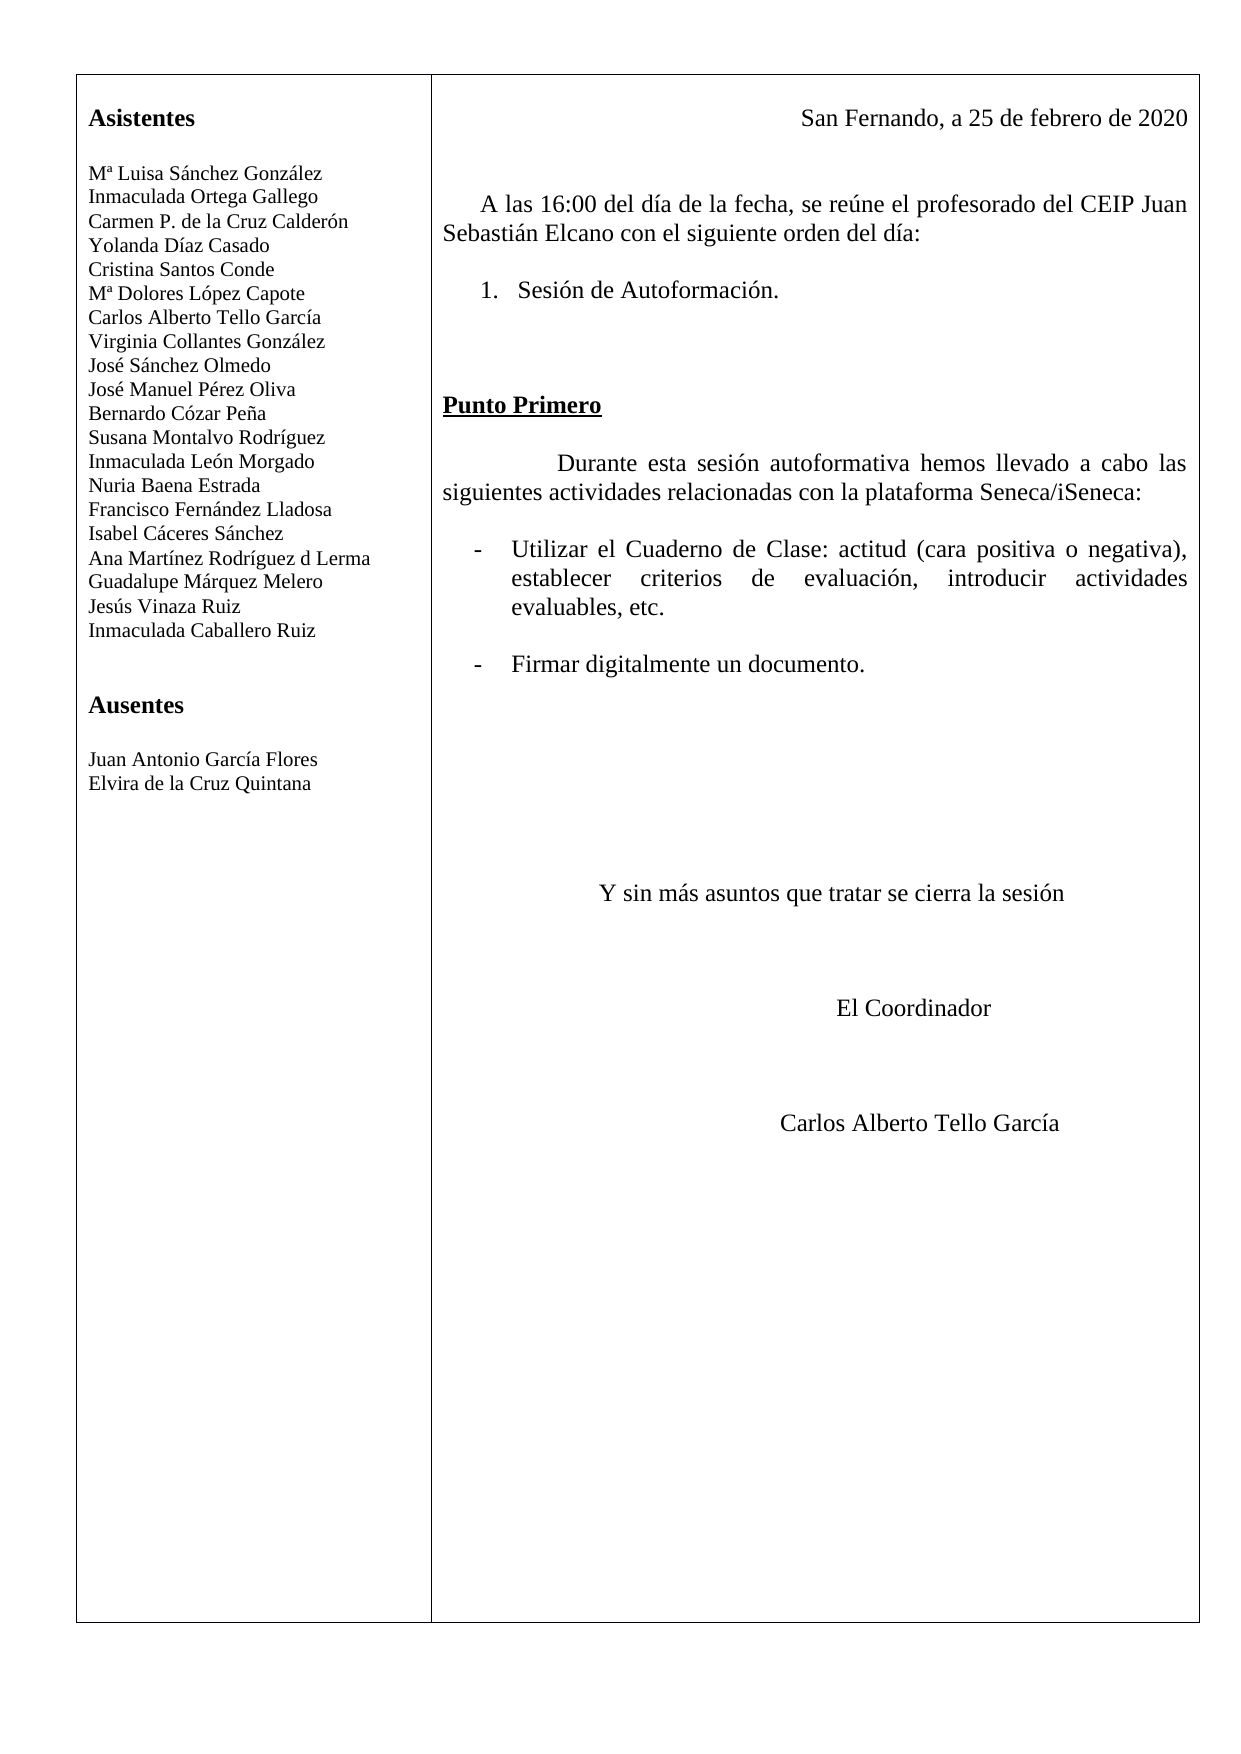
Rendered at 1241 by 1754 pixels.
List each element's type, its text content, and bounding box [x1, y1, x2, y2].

table_header San Fernando, a 25 de febrero de 2020 A las 16:00 del día de la fecha, se reúne el profesorado del CEIP Juan Sebastián Elcano con el siguiente orden del día: Sesión de Autoformación. Punto Primero Durante esta sesión autoformativa hemos llevado a cabo las siguientes actividades relacionadas con la plataforma Seneca/iSeneca: Utilizar el Cuaderno de Clase: actitud (cara positiva o negativa), establecer criterios de evaluación, introducir actividades evaluables, etc. Firmar digitalmente un documento. Y sin más asuntos que tratar se cierra la sesión El Coordinador Carlos Alberto Tello García [432, 75, 1199, 1622]
table_header Asistentes Mª Luisa Sánchez González Inmaculada Ortega Gallego Carmen P. de la Cruz Calderón Yolanda Díaz Casado Cristina Santos Conde Mª Dolores López Capote Carlos Alberto Tello García Virginia Collantes González José Sánchez Olmedo José Manuel Pérez Oliva Bernardo Cózar Peña Susana Montalvo Rodríguez Inmaculada León Morgado Nuria Baena Estrada Francisco Fernández Lladosa Isabel Cáceres Sánchez Ana Martínez Rodríguez d Lerma Guadalupe Márquez Melero Jesús Vinaza Ruiz Inmaculada Caballero Ruiz Ausentes Juan Antonio García Flores Elvira de la Cruz Quintana [77, 75, 431, 1622]
